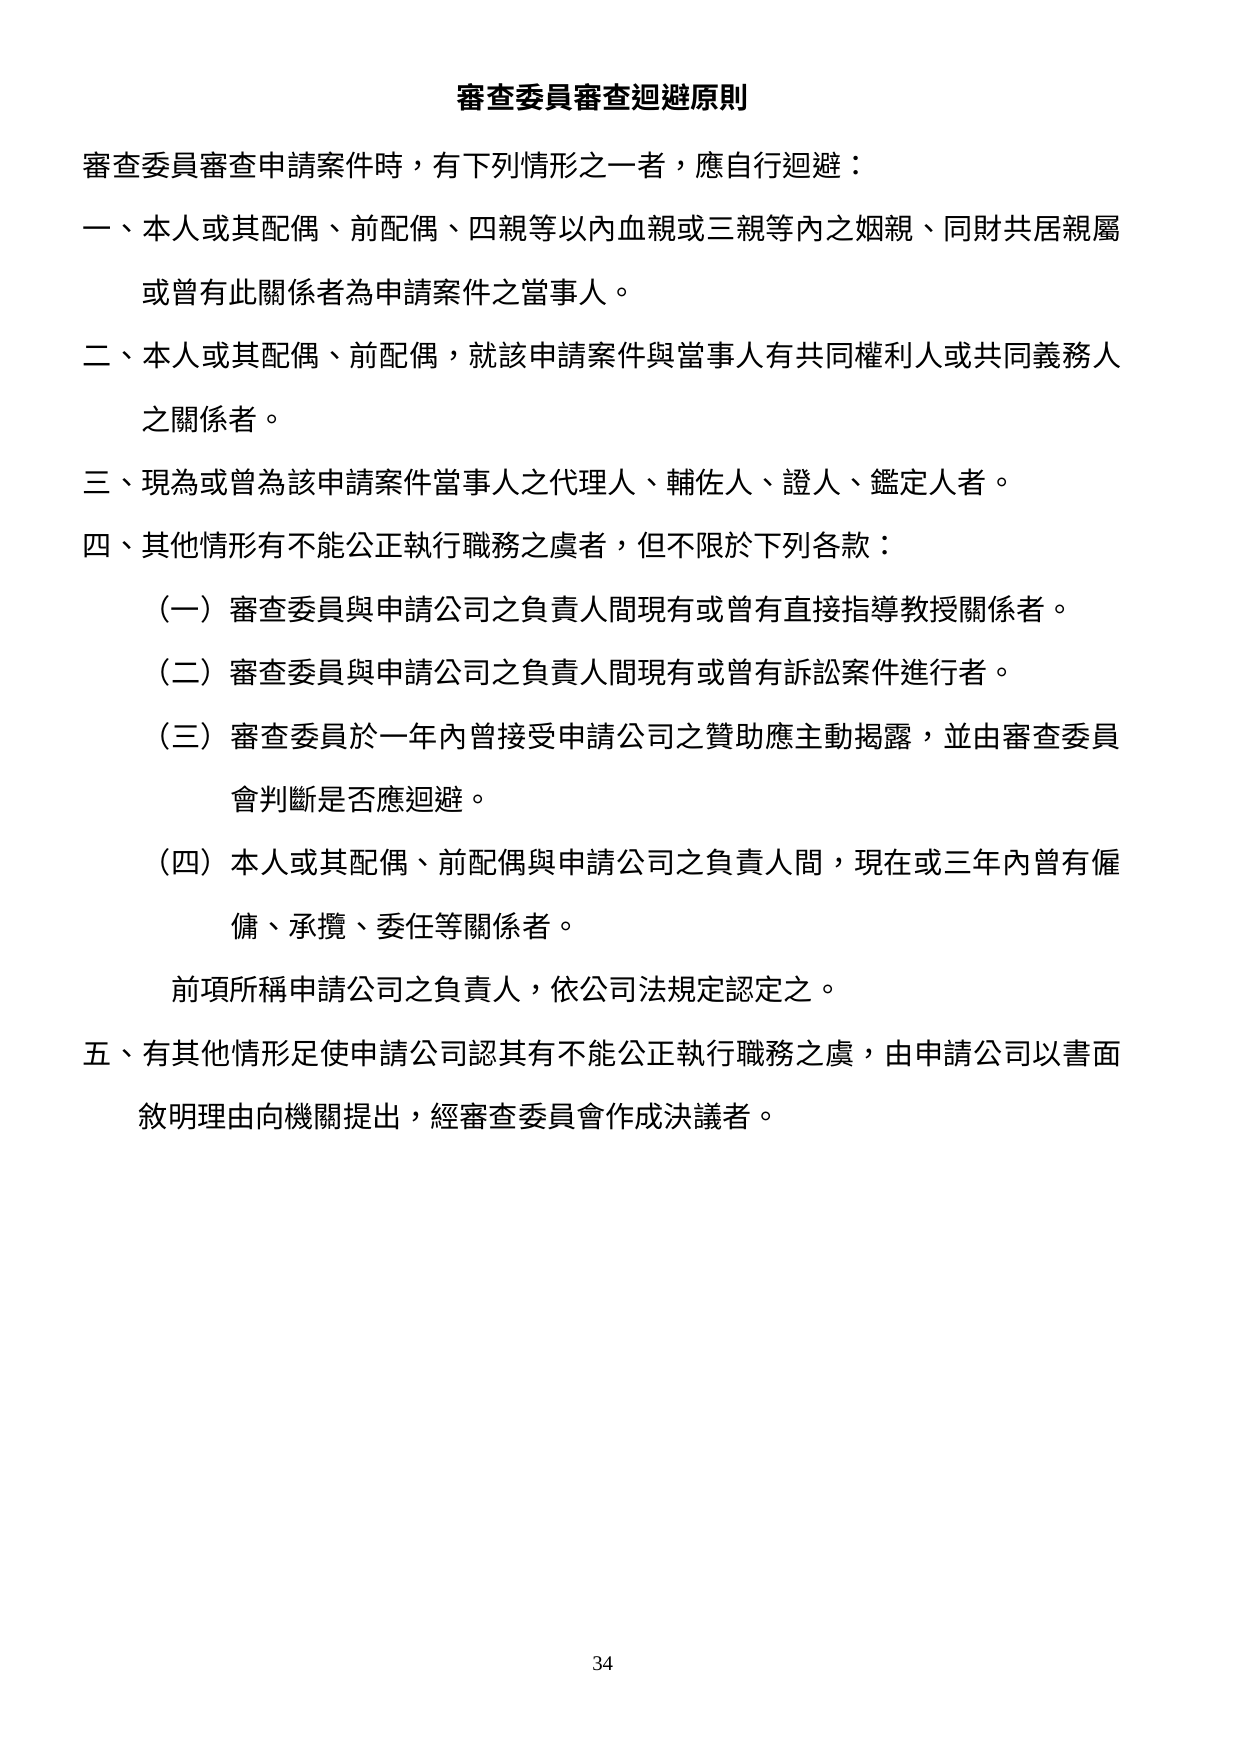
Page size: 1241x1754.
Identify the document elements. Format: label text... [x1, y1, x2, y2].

text 五、有其他情形足使申請公司認其有不能公正執行職務之虞，由申請公司以書面敘明理由向機關提出，經審查委員會作成決議者。 [83, 1030, 1122, 1136]
text 一、本人或其配偶、前配偶、四親等以內血親或三親等內之姻親、同財共居親屬或曾有此關係者為申請案件之當事人。 [83, 206, 1122, 311]
text 四、其他情形有不能公正執行職務之虞者，但不限於下列各款： [83, 523, 1122, 565]
text 審查委員審查申請案件時，有下列情形之一者，應自行迴避： [83, 142, 1122, 184]
text （三）審查委員於一年內曾接受申請公司之贊助應主動揭露，並由審查委員會判斷是否應迴避。 [141, 713, 1122, 819]
text （四）本人或其配偶、前配偶與申請公司之負責人間，現在或三年內曾有僱傭、承攬、委任等關係者。 [141, 840, 1122, 946]
text 審查委員審查迴避原則 [49, 71, 1122, 128]
text 二、本人或其配偶、前配偶，就該申請案件與當事人有共同權利人或共同義務人之關係者。 [83, 333, 1122, 438]
text （一）審查委員與申請公司之負責人間現有或曾有直接指導教授關係者。 [141, 586, 1122, 629]
text 三、現為或曾為該申請案件當事人之代理人、輔佐人、證人、鑑定人者。 [83, 459, 1122, 502]
text 前項所稱申請公司之負責人，依公司法規定認定之。 [171, 967, 1122, 1009]
text （二）審查委員與申請公司之負責人間現有或曾有訴訟案件進行者。 [142, 650, 1122, 692]
